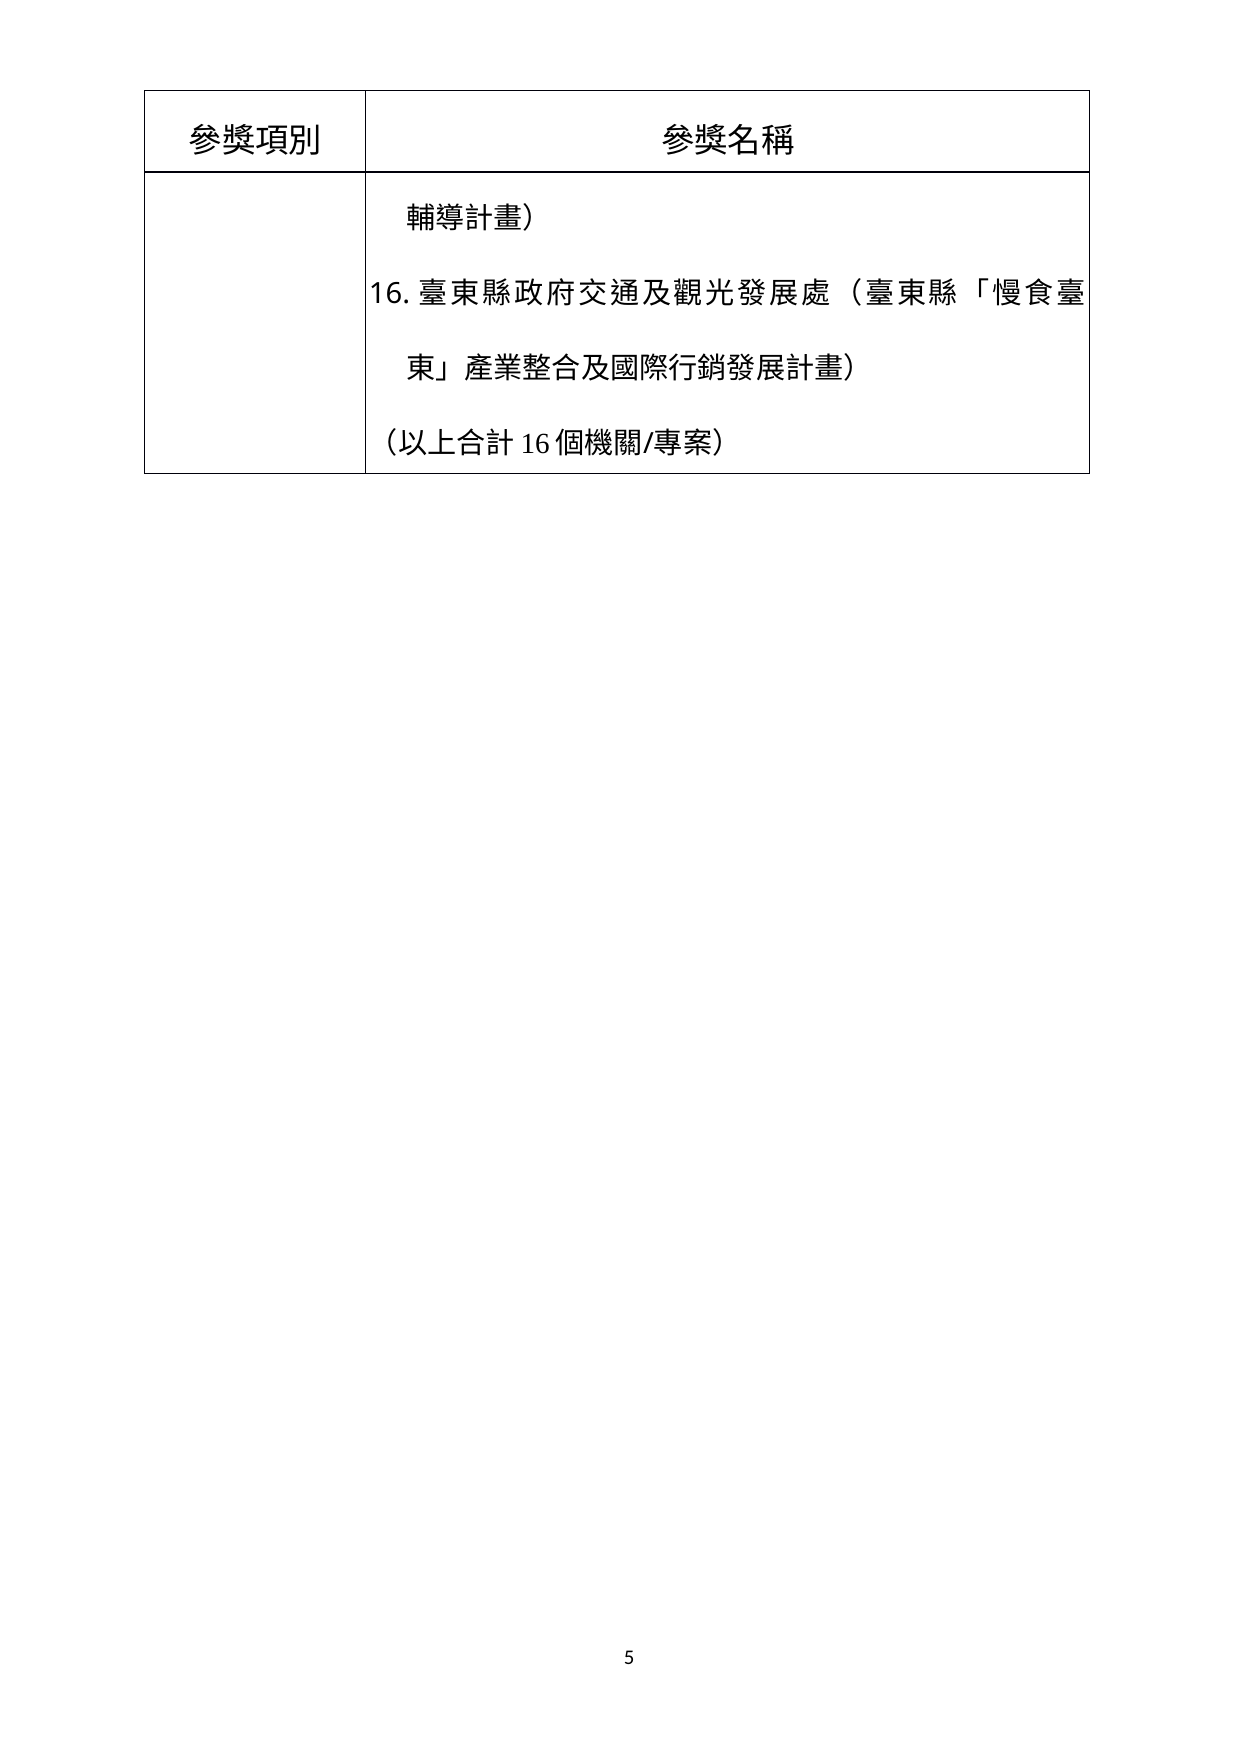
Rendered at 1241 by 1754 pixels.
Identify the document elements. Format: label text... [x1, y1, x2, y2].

table_cell [145, 173, 365, 472]
table_cell 財政部臺北國稅局（遺產申報足感心） 財政部中區國稅局雲林分局 國立臺灣大學醫學院附設醫院雲林分院（守護大雲林的癌症照護 你農我儂不離不棄） 經濟部工業局（製罩尖兵，有罩保護您，健康送給您） 交通部科技顧問室（噗噗共乘，為愛啟程） 交通部公路總局高雄市區監理所 交通部中央氣象局氣象預報中心 行政院農業委員會水土保持局臺南分局（南部農村產業加值跨域合作輔導計畫-屏東地區可可產業） 行政院農業委員會臺南區農業改良場（找回最初那畝「糧」田~原鄉農業產銷輔導） 衛生福利部桃園醫院 國立故宮博物院（故宮創客魔幻列車） 臺北市立聯合醫院（憶起愛 台北愛一起 打造「失智照護一條龍」的創新照護服務） 臺中市政府衛生局 高雄市政府衛生局（出院返家 安心在家－無縫接軌長照服務：從高雄出發） 雲林縣政府（雲林縣政府創生智庫暨產業數位轉型輔導計畫） 臺東縣政府交通及觀光發展處（臺東縣「慢食臺東」產業整合及國際行銷發展計畫） （以上合計16個機關/專案） [366, 173, 1089, 472]
table_header 參獎名稱 [366, 91, 1089, 171]
table_header 參獎項別 [145, 91, 365, 171]
